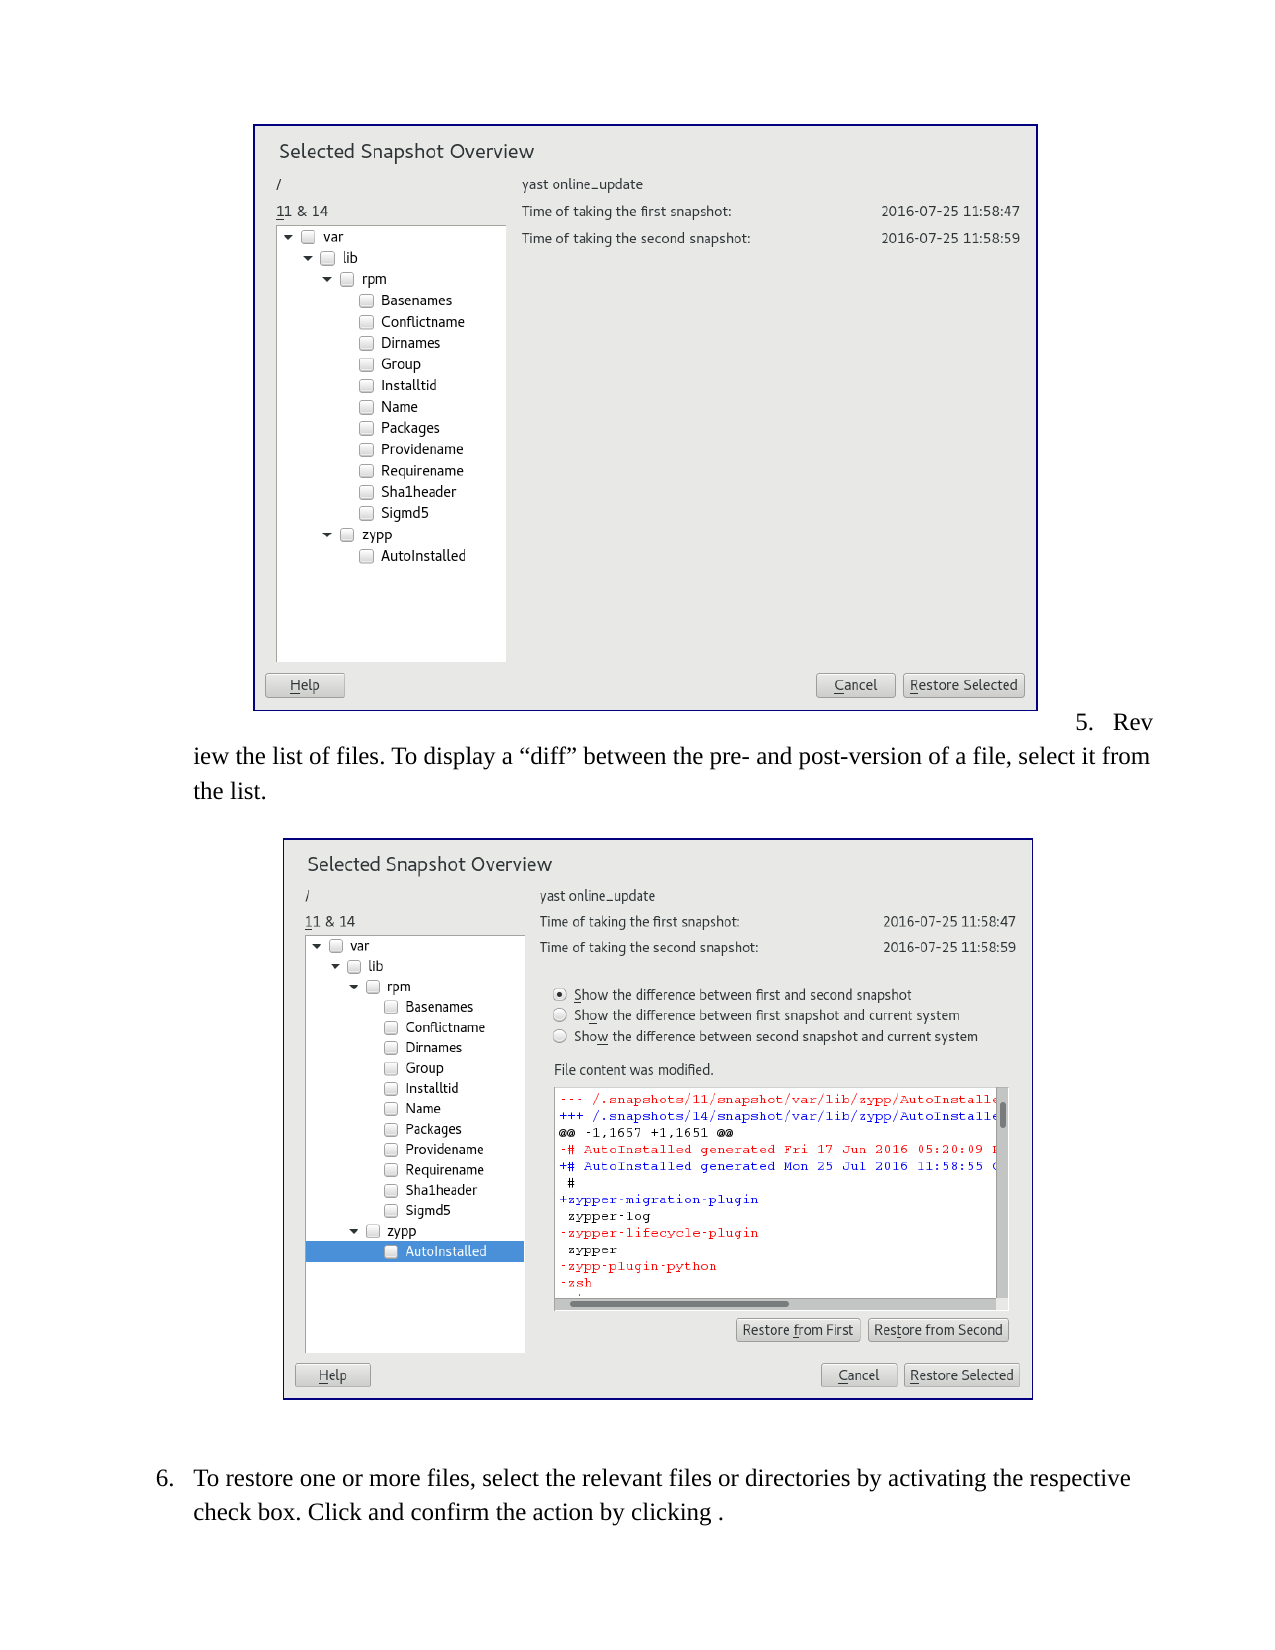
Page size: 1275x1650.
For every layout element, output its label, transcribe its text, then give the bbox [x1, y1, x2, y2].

list Review the list of files. To display a “diff” between the pre- and post-version of a file, select it from the list. [156, 707, 1157, 804]
list To restore one or more files, select the relevant files or directories by activating the respective check box. Click and confirm the action by clicking . [156, 1463, 1157, 1526]
picture [255, 126, 1036, 710]
picture [284, 840, 1032, 1398]
